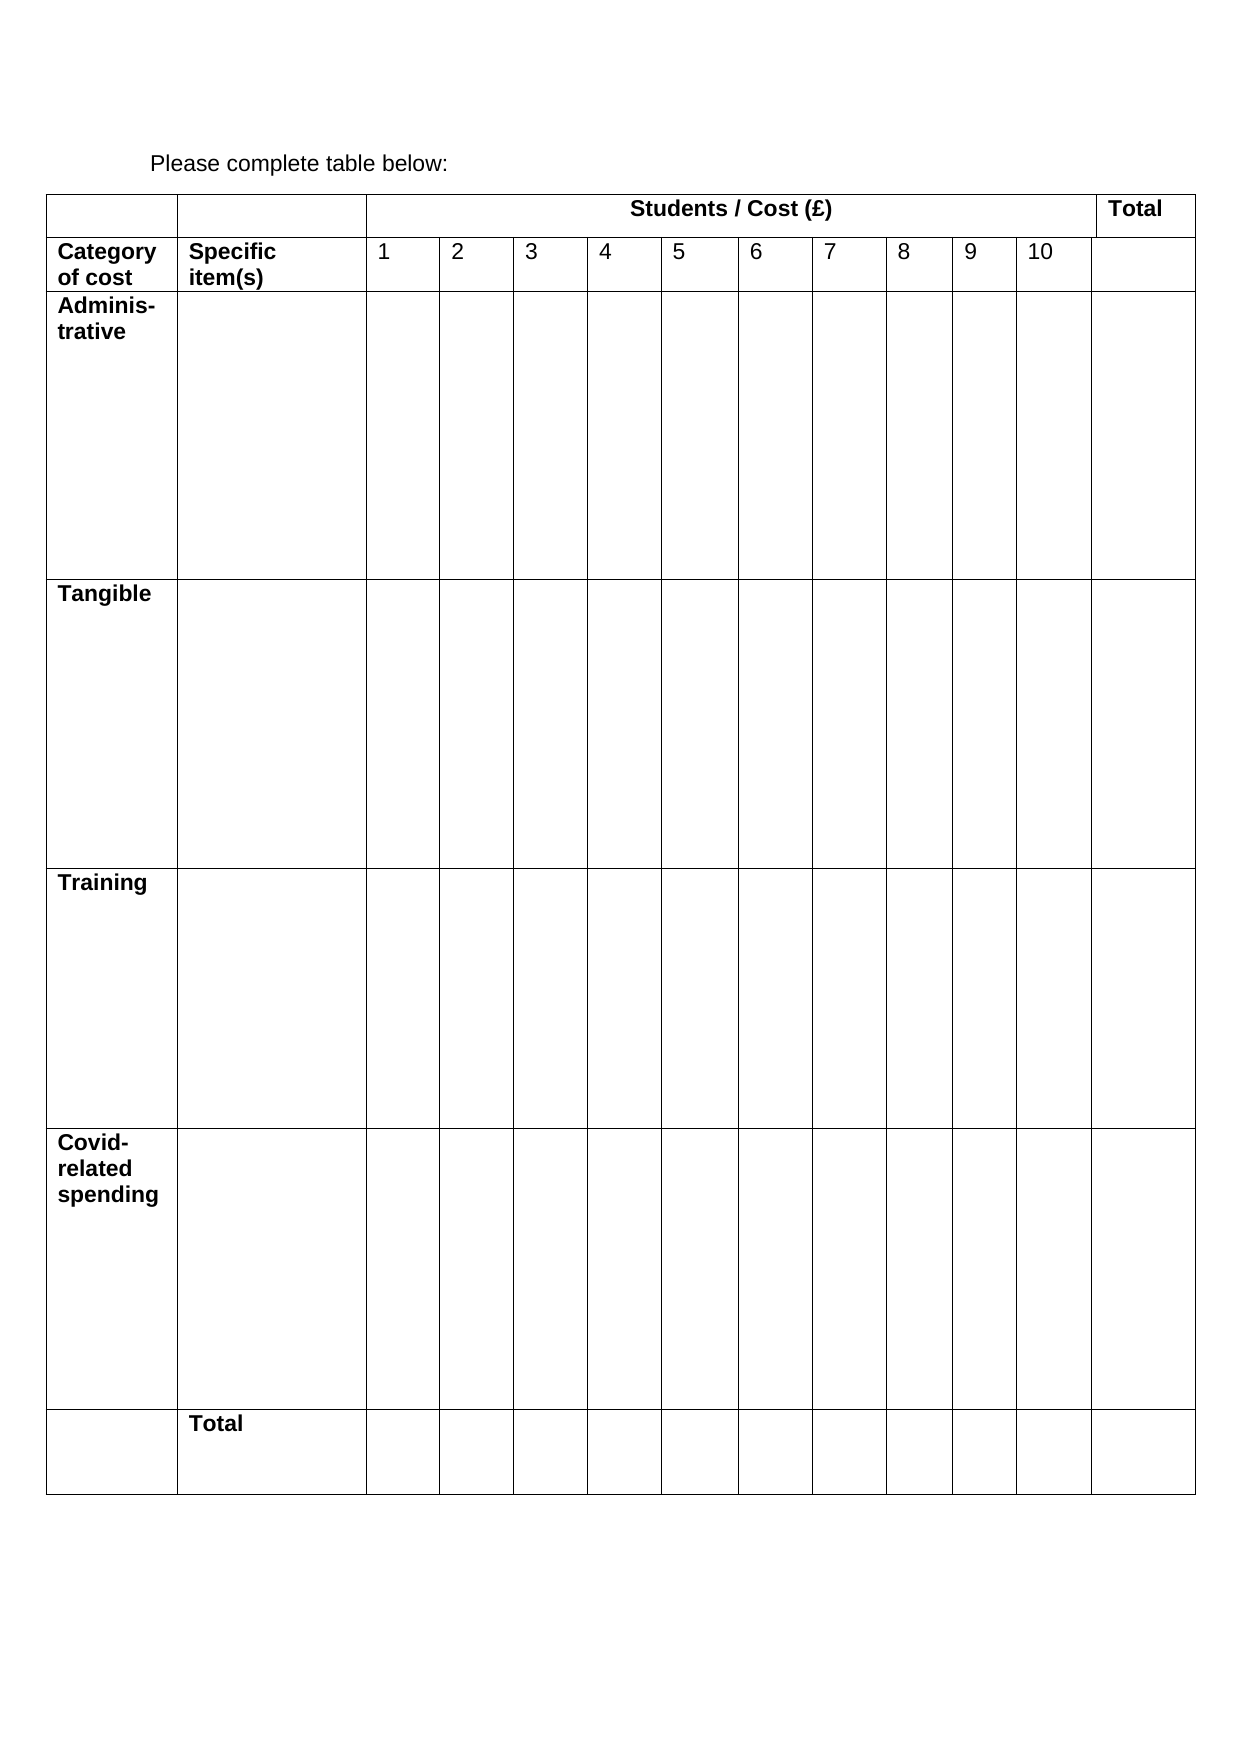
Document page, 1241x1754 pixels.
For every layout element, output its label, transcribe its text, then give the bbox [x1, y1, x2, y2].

table_cell Training [47, 869, 177, 1127]
table_cell [662, 580, 738, 868]
table_header Total [1097, 195, 1195, 237]
table_cell [887, 580, 952, 868]
table_cell Total [178, 1410, 366, 1494]
table_header [178, 195, 366, 237]
table_cell [514, 580, 587, 868]
table_cell [662, 292, 738, 579]
table_cell [953, 1129, 1016, 1409]
table_cell [178, 869, 366, 1127]
table_cell 3 [514, 238, 587, 291]
table_cell [1092, 1129, 1195, 1409]
table_cell [1092, 580, 1195, 868]
table_cell 9 [953, 238, 1016, 291]
table_cell [367, 1129, 439, 1409]
table_cell [887, 869, 952, 1127]
table_cell [739, 1129, 812, 1409]
table_cell [588, 292, 661, 579]
table_cell Adminis-trative [47, 292, 177, 579]
table_header Students / Cost (£) [367, 195, 1096, 237]
table_cell [178, 1129, 366, 1409]
table_cell 8 [887, 238, 952, 291]
table_cell [739, 580, 812, 868]
table_cell [514, 869, 587, 1127]
table_cell [1017, 580, 1091, 868]
table_cell [1017, 869, 1091, 1127]
table_cell [440, 580, 513, 868]
table_cell 7 [813, 238, 886, 291]
table_cell [739, 1410, 812, 1494]
table_cell [367, 1410, 439, 1494]
table_cell [953, 869, 1016, 1127]
table_cell [588, 1129, 661, 1409]
table_cell Covid-related spending [47, 1129, 177, 1409]
table_header [47, 195, 177, 237]
table_cell [367, 580, 439, 868]
table_cell [440, 869, 513, 1127]
table_cell [813, 292, 886, 579]
table_cell [440, 1410, 513, 1494]
table_cell [47, 1410, 177, 1494]
table_cell 1 [367, 238, 439, 291]
table_cell [514, 1129, 587, 1409]
table_cell [1017, 1410, 1091, 1494]
table_cell [813, 1410, 886, 1494]
table_cell [440, 1129, 513, 1409]
table_cell 4 [588, 238, 661, 291]
table_cell [813, 1129, 886, 1409]
table_cell [588, 869, 661, 1127]
table_cell Tangible [47, 580, 177, 868]
table_cell 5 [662, 238, 738, 291]
table_cell [440, 292, 513, 579]
table_cell 2 [440, 238, 513, 291]
table_cell [367, 869, 439, 1127]
table_cell [887, 1410, 952, 1494]
table_cell [953, 580, 1016, 868]
table_cell [739, 292, 812, 579]
table_cell [514, 292, 587, 579]
table_cell [662, 869, 738, 1127]
table_cell [1092, 869, 1195, 1127]
table_cell [662, 1129, 738, 1409]
table_cell [1017, 1129, 1091, 1409]
table_cell [953, 1410, 1016, 1494]
table_cell [887, 292, 952, 579]
table_cell [739, 869, 812, 1127]
table_cell [1092, 292, 1195, 579]
table_cell [367, 292, 439, 579]
table_cell [1017, 292, 1091, 579]
table_cell [813, 580, 886, 868]
table_cell Category of cost [47, 238, 177, 291]
table_cell [178, 292, 366, 579]
table_cell [953, 292, 1016, 579]
table_cell [178, 580, 366, 868]
table_cell [514, 1410, 587, 1494]
table_cell 10 [1017, 238, 1091, 291]
table_cell [662, 1410, 738, 1494]
table_cell Specific item(s) [178, 238, 366, 291]
table_cell [813, 869, 886, 1127]
table_cell [887, 1129, 952, 1409]
table_cell [1092, 1410, 1195, 1494]
table_cell [1092, 238, 1195, 291]
text Please complete table below: [150, 150, 1090, 176]
table_cell 6 [739, 238, 812, 291]
table_cell [588, 580, 661, 868]
table_cell [588, 1410, 661, 1494]
